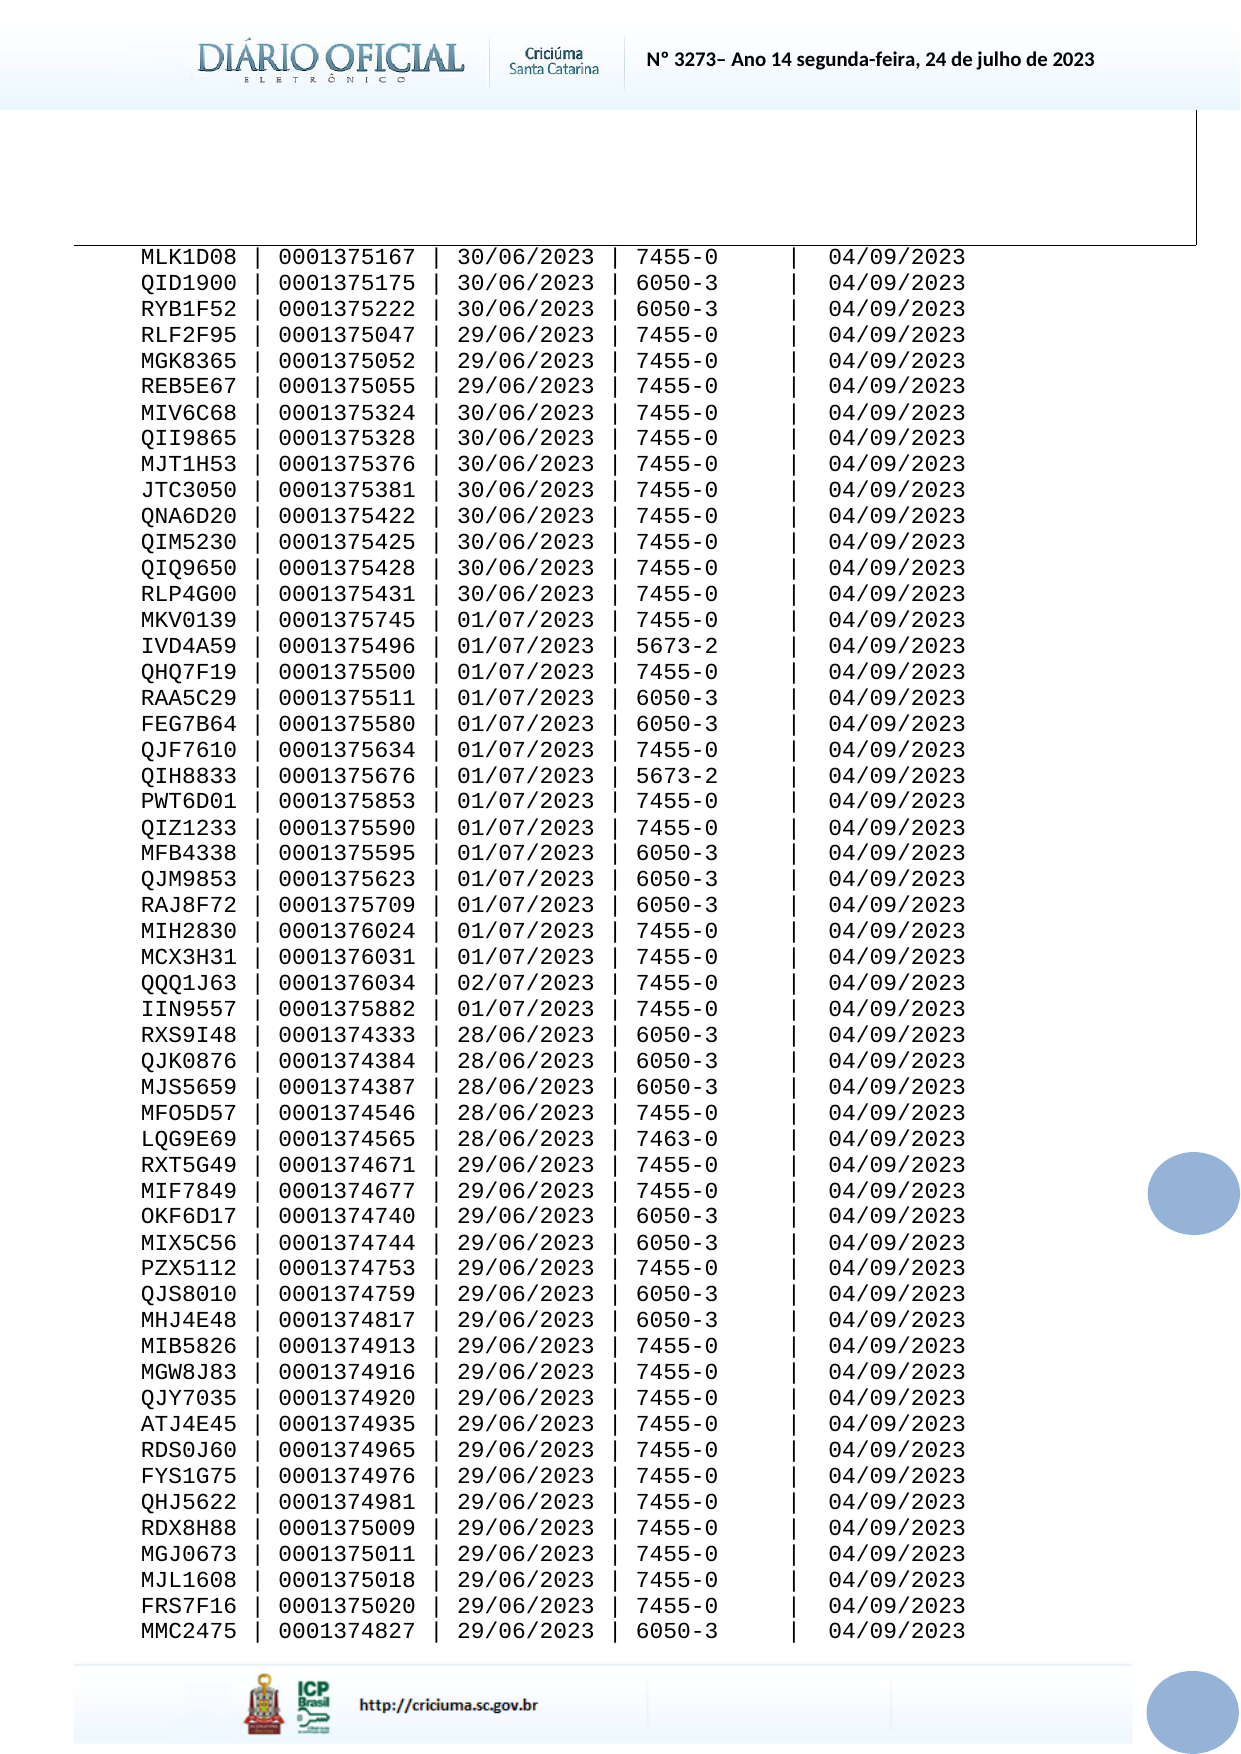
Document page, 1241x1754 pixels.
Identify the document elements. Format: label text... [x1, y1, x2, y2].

text MHJ4E48 | 0001374817 | 29/06/2023 | 6050-3 | 04/09/2023 [44, 1309, 1196, 1334]
text RXS9I48 | 0001374333 | 28/06/2023 | 6050-3 | 04/09/2023 [44, 1023, 1196, 1049]
text RDX8H88 | 0001375009 | 29/06/2023 | 7455-0 | 04/09/2023 [44, 1516, 1196, 1542]
text QIM5230 | 0001375425 | 30/06/2023 | 7455-0 | 04/09/2023 [44, 531, 1196, 556]
text MFO5D57 | 0001374546 | 28/06/2023 | 7455-0 | 04/09/2023 [44, 1101, 1196, 1127]
text QIZ1233 | 0001375590 | 01/07/2023 | 7455-0 | 04/09/2023 [44, 816, 1196, 842]
text MIV6C68 | 0001375324 | 30/06/2023 | 7455-0 | 04/09/2023 [44, 401, 1196, 427]
text FEG7B64 | 0001375580 | 01/07/2023 | 6050-3 | 04/09/2023 [44, 712, 1196, 738]
text QJY7035 | 0001374920 | 29/06/2023 | 7455-0 | 04/09/2023 [44, 1386, 1196, 1412]
text MIB5826 | 0001374913 | 29/06/2023 | 7455-0 | 04/09/2023 [44, 1334, 1196, 1361]
text QNA6D20 | 0001375422 | 30/06/2023 | 7455-0 | 04/09/2023 [44, 504, 1196, 531]
text REB5E67 | 0001375055 | 29/06/2023 | 7455-0 | 04/09/2023 [44, 375, 1196, 401]
text MKV0139 | 0001375745 | 01/07/2023 | 7455-0 | 04/09/2023 [44, 608, 1196, 634]
text MIH2830 | 0001376024 | 01/07/2023 | 7455-0 | 04/09/2023 [44, 919, 1196, 946]
text QIQ9650 | 0001375428 | 30/06/2023 | 7455-0 | 04/09/2023 [44, 556, 1196, 582]
text IIN9557 | 0001375882 | 01/07/2023 | 7455-0 | 04/09/2023 [44, 997, 1196, 1023]
text PWT6D01 | 0001375853 | 01/07/2023 | 7455-0 | 04/09/2023 [44, 790, 1196, 816]
text QJM9853 | 0001375623 | 01/07/2023 | 6050-3 | 04/09/2023 [44, 868, 1196, 894]
text MJL1608 | 0001375018 | 29/06/2023 | 7455-0 | 04/09/2023 [44, 1568, 1196, 1594]
text RLF2F95 | 0001375047 | 29/06/2023 | 7455-0 | 04/09/2023 [44, 323, 1196, 349]
text JTC3050 | 0001375381 | 30/06/2023 | 7455-0 | 04/09/2023 [44, 479, 1196, 504]
text MIX5C56 | 0001374744 | 29/06/2023 | 6050-3 | 04/09/2023 [44, 1231, 1196, 1257]
text RXT5G49 | 0001374671 | 29/06/2023 | 7455-0 | 04/09/2023 [44, 1153, 1180, 1179]
text QQQ1J63 | 0001376034 | 02/07/2023 | 7455-0 | 04/09/2023 [44, 971, 1196, 997]
text QJS8010 | 0001374759 | 29/06/2023 | 6050-3 | 04/09/2023 [44, 1283, 1196, 1309]
text ATJ4E45 | 0001374935 | 29/06/2023 | 7455-0 | 04/09/2023 [44, 1412, 1196, 1438]
text MLK1D08 | 0001375167 | 30/06/2023 | 7455-0 | 04/09/2023 [44, 245, 1196, 271]
text MGK8365 | 0001375052 | 29/06/2023 | 7455-0 | 04/09/2023 [44, 349, 1196, 375]
text MCX3H31 | 0001376031 | 01/07/2023 | 7455-0 | 04/09/2023 [44, 946, 1196, 971]
text FYS1G75 | 0001374976 | 29/06/2023 | 7455-0 | 04/09/2023 [44, 1464, 1196, 1490]
text QII9865 | 0001375328 | 30/06/2023 | 7455-0 | 04/09/2023 [44, 427, 1196, 453]
text LQG9E69 | 0001374565 | 28/06/2023 | 7463-0 | 04/09/2023 [44, 1127, 1196, 1153]
text OKF6D17 | 0001374740 | 29/06/2023 | 6050-3 | 04/09/2023 [44, 1205, 1171, 1231]
text IVD4A59 | 0001375496 | 01/07/2023 | 5673-2 | 04/09/2023 [44, 634, 1196, 660]
text QJF7610 | 0001375634 | 01/07/2023 | 7455-0 | 04/09/2023 [44, 738, 1196, 764]
text RAA5C29 | 0001375511 | 01/07/2023 | 6050-3 | 04/09/2023 [44, 686, 1196, 712]
text RLP4G00 | 0001375431 | 30/06/2023 | 7455-0 | 04/09/2023 [44, 582, 1196, 608]
text MIF7849 | 0001374677 | 29/06/2023 | 7455-0 | 04/09/2023 [44, 1179, 1150, 1205]
text PZX5112 | 0001374753 | 29/06/2023 | 7455-0 | 04/09/2023 [44, 1257, 1196, 1283]
text MGW8J83 | 0001374916 | 29/06/2023 | 7455-0 | 04/09/2023 [44, 1361, 1196, 1386]
text QIH8833 | 0001375676 | 01/07/2023 | 5673-2 | 04/09/2023 [44, 764, 1196, 790]
text MGJ0673 | 0001375011 | 29/06/2023 | 7455-0 | 04/09/2023 [44, 1542, 1196, 1568]
text RYB1F52 | 0001375222 | 30/06/2023 | 6050-3 | 04/09/2023 [44, 297, 1196, 323]
text FRS7F16 | 0001375020 | 29/06/2023 | 7455-0 | 04/09/2023 [44, 1594, 1196, 1620]
text RAJ8F72 | 0001375709 | 01/07/2023 | 6050-3 | 04/09/2023 [44, 894, 1196, 919]
text QHQ7F19 | 0001375500 | 01/07/2023 | 7455-0 | 04/09/2023 [44, 660, 1196, 686]
text RDS0J60 | 0001374965 | 29/06/2023 | 7455-0 | 04/09/2023 [44, 1438, 1196, 1464]
text QID1900 | 0001375175 | 30/06/2023 | 6050-3 | 04/09/2023 [44, 271, 1196, 297]
text QHJ5622 | 0001374981 | 29/06/2023 | 7455-0 | 04/09/2023 [44, 1490, 1196, 1516]
text QJK0876 | 0001374384 | 28/06/2023 | 6050-3 | 04/09/2023 [44, 1049, 1196, 1075]
text MFB4338 | 0001375595 | 01/07/2023 | 6050-3 | 04/09/2023 [44, 842, 1196, 868]
text MJS5659 | 0001374387 | 28/06/2023 | 6050-3 | 04/09/2023 [44, 1075, 1196, 1101]
text MJT1H53 | 0001375376 | 30/06/2023 | 7455-0 | 04/09/2023 [44, 453, 1196, 479]
text MMC2475 | 0001374827 | 29/06/2023 | 6050-3 | 04/09/2023 [44, 1620, 1196, 1646]
